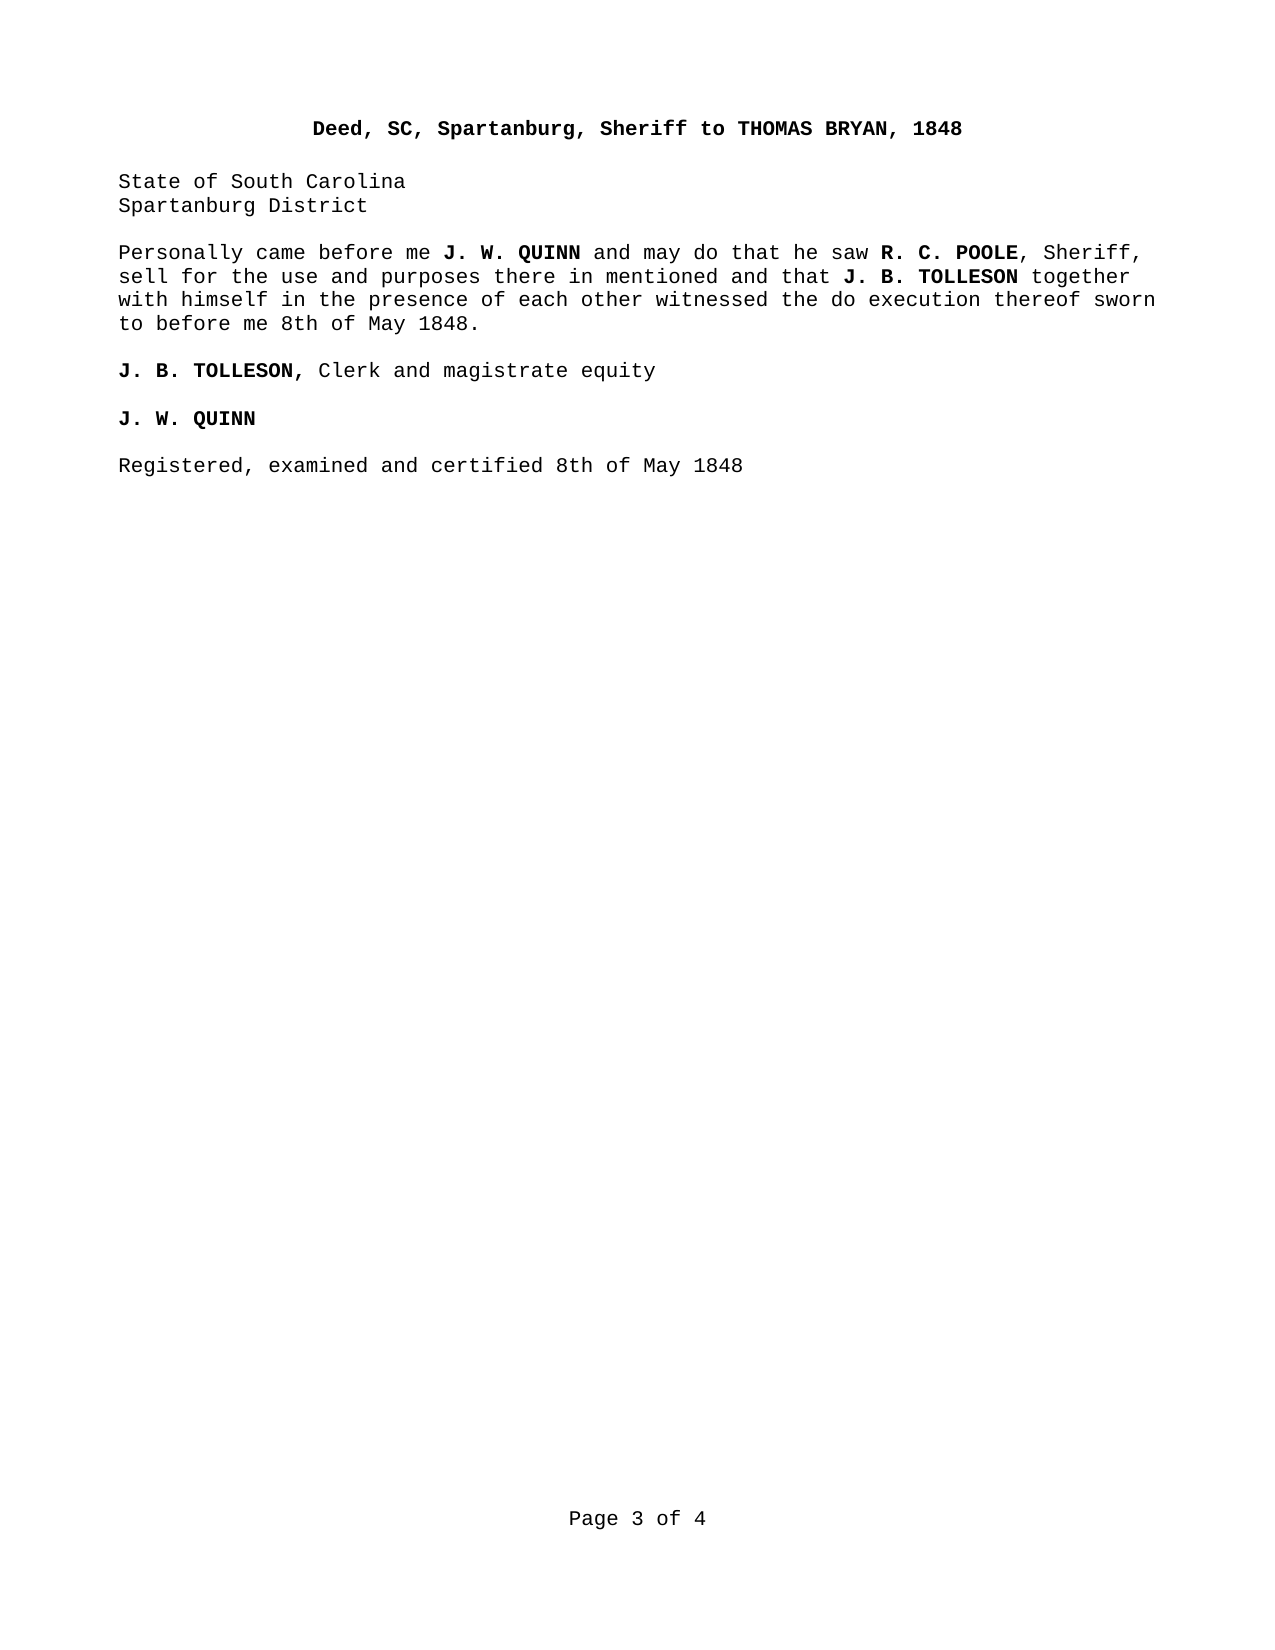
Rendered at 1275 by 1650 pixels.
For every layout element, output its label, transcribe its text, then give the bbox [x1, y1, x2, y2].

text J. W. Quinn [118, 408, 1157, 431]
text State of South Carolina [118, 171, 1157, 195]
text Spartanburg District [118, 195, 1157, 218]
text Registered, examined and certified 8th of May 1848 [118, 455, 1157, 479]
text Personally came before me J. W. Quinn and may do that he saw R. C. POOLE, Sheriff, sell for the use and purposes there in mentioned and that J. B. Tolleson together with himself in the presence of each other witnessed the do execution thereof sworn to before me 8th of May 1848. [118, 242, 1157, 337]
text J. B. Tolleson, Clerk and magistrate equity [118, 360, 1157, 384]
